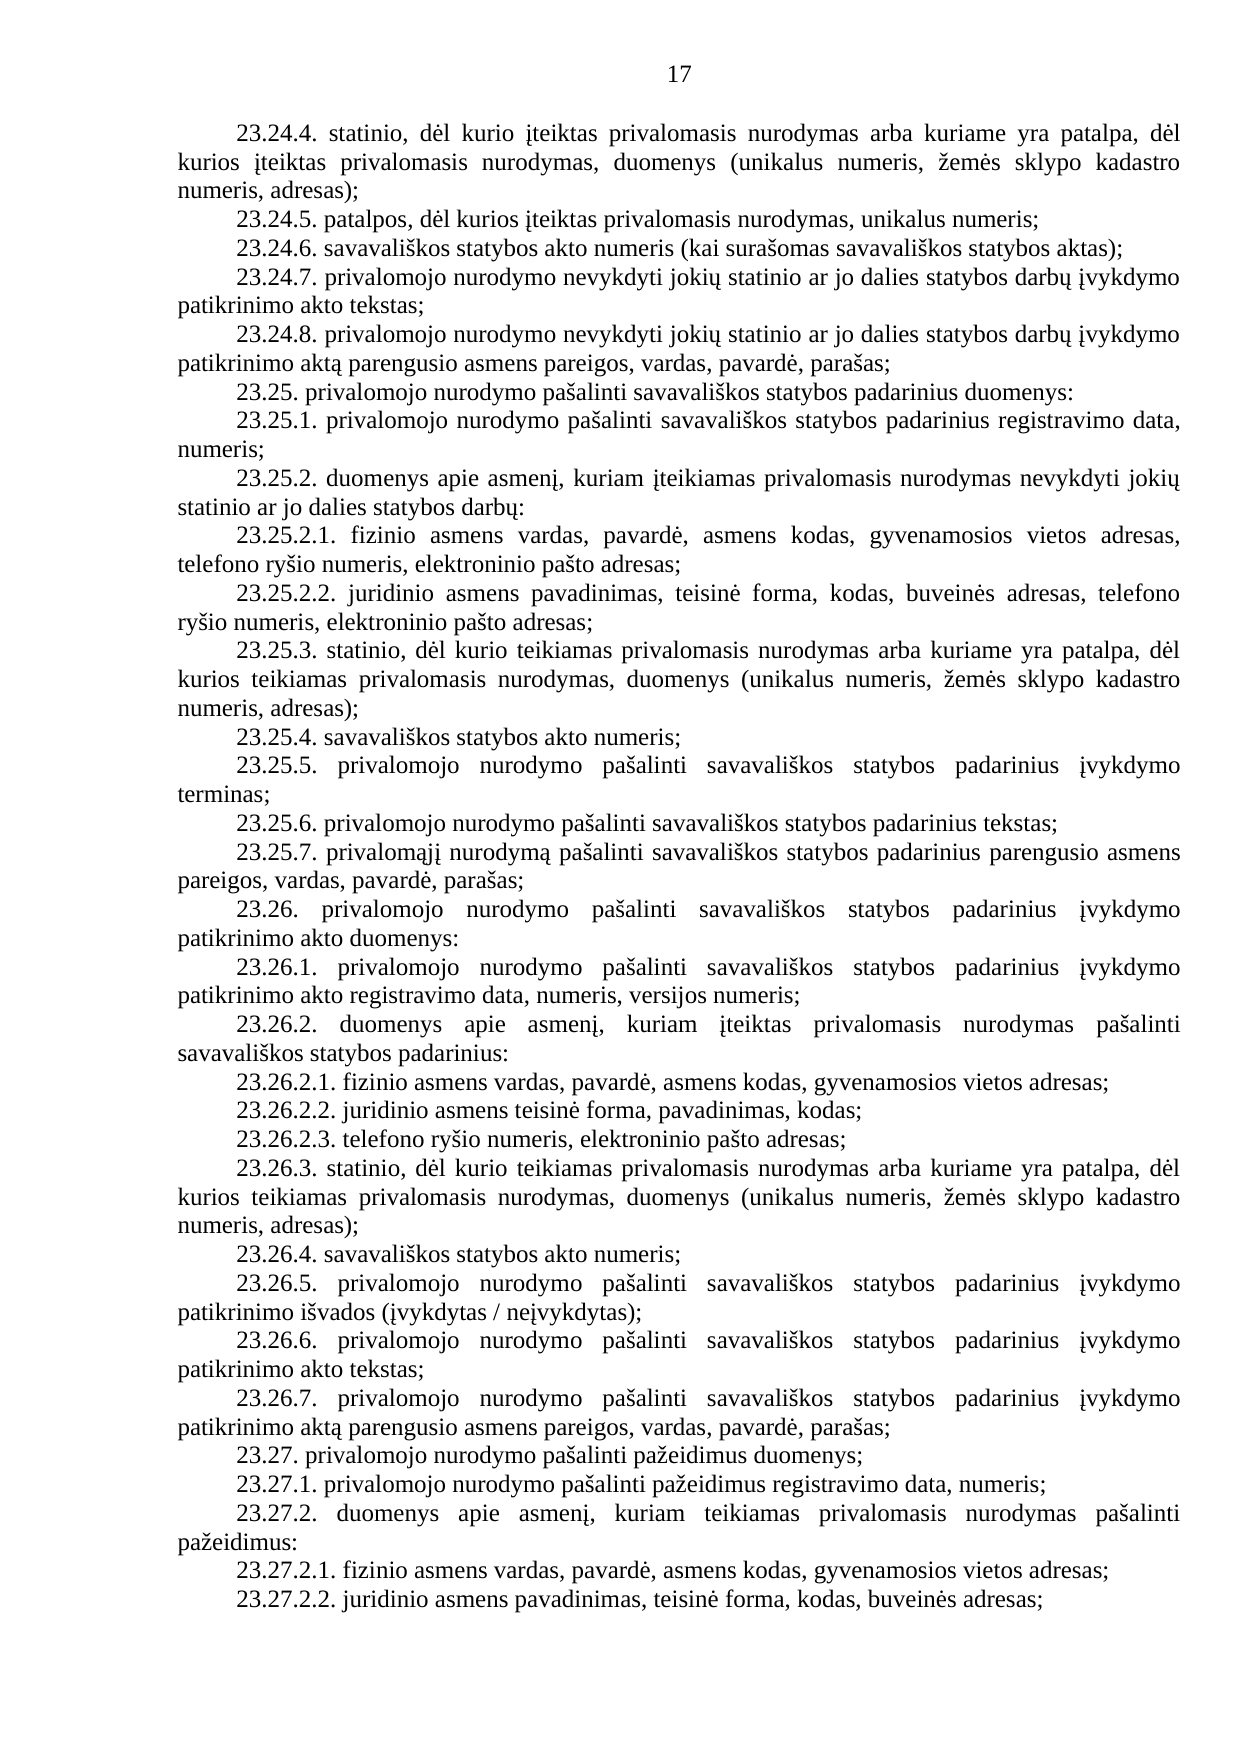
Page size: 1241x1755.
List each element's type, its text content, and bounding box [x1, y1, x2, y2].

text 23.27.2.1. fizinio asmens vardas, pavardė, asmens kodas, gyvenamosios vietos adresas; [177, 1556, 1181, 1584]
text 23.24.6. savavališkos statybos akto numeris (kai surašomas savavališkos statybos aktas); [177, 233, 1181, 262]
text 23.26.2.3. telefono ryšio numeris, elektroninio pašto adresas; [177, 1124, 1181, 1153]
text 23.26.4. savavališkos statybos akto numeris; [177, 1239, 1181, 1268]
text 23.25.6. privalomojo nurodymo pašalinti savavališkos statybos padarinius tekstas; [177, 808, 1181, 837]
text 23.26.5. privalomojo nurodymo pašalinti savavališkos statybos padarinius įvykdymo patikrinimo išvados (įvykdytas / neįvykdytas); [177, 1268, 1181, 1326]
text 23.27.2. duomenys apie asmenį, kuriam teikiamas privalomasis nurodymas pašalinti pažeidimus: [177, 1498, 1181, 1556]
text 23.24.8. privalomojo nurodymo nevykdyti jokių statinio ar jo dalies statybos darbų įvykdymo patikrinimo aktą parengusio asmens pareigos, vardas, pavardė, parašas; [177, 319, 1181, 377]
text 23.25.2.2. juridinio asmens pavadinimas, teisinė forma, kodas, buveinės adresas, telefono ryšio numeris, elektroninio pašto adresas; [177, 578, 1181, 636]
text 23.27. privalomojo nurodymo pašalinti pažeidimus duomenys; [177, 1441, 1181, 1469]
text 23.25.7. privalomąjį nurodymą pašalinti savavališkos statybos padarinius parengusio asmens pareigos, vardas, pavardė, parašas; [177, 837, 1181, 894]
text 23.24.7. privalomojo nurodymo nevykdyti jokių statinio ar jo dalies statybos darbų įvykdymo patikrinimo akto tekstas; [177, 262, 1181, 319]
text 23.26.1. privalomojo nurodymo pašalinti savavališkos statybos padarinius įvykdymo patikrinimo akto registravimo data, numeris, versijos numeris; [177, 952, 1181, 1009]
text 23.26.2.2. juridinio asmens teisinė forma, pavadinimas, kodas; [177, 1096, 1181, 1124]
text 23.25.3. statinio, dėl kurio teikiamas privalomasis nurodymas arba kuriame yra patalpa, dėl kurios teikiamas privalomasis nurodymas, duomenys (unikalus numeris, žemės sklypo kadastro numeris, adresas); [177, 636, 1181, 722]
text 23.26.2. duomenys apie asmenį, kuriam įteiktas privalomasis nurodymas pašalinti savavališkos statybos padarinius: [177, 1009, 1181, 1067]
text 23.25.2. duomenys apie asmenį, kuriam įteikiamas privalomasis nurodymas nevykdyti jokių statinio ar jo dalies statybos darbų: [177, 463, 1181, 521]
text 23.25. privalomojo nurodymo pašalinti savavališkos statybos padarinius duomenys: [177, 377, 1181, 406]
text 23.25.1. privalomojo nurodymo pašalinti savavališkos statybos padarinius registravimo data, numeris; [177, 406, 1181, 463]
text 23.27.1. privalomojo nurodymo pašalinti pažeidimus registravimo data, numeris; [177, 1469, 1181, 1498]
text 23.26.7. privalomojo nurodymo pašalinti savavališkos statybos padarinius įvykdymo patikrinimo aktą parengusio asmens pareigos, vardas, pavardė, parašas; [177, 1383, 1181, 1441]
text 23.26. privalomojo nurodymo pašalinti savavališkos statybos padarinius įvykdymo patikrinimo akto duomenys: [177, 894, 1181, 952]
text 23.25.4. savavališkos statybos akto numeris; [177, 722, 1181, 751]
text 23.24.5. patalpos, dėl kurios įteiktas privalomasis nurodymas, unikalus numeris; [177, 204, 1181, 233]
text 23.26.2.1. fizinio asmens vardas, pavardė, asmens kodas, gyvenamosios vietos adresas; [177, 1067, 1181, 1096]
text 23.24.4. statinio, dėl kurio įteiktas privalomasis nurodymas arba kuriame yra patalpa, dėl kurios įteiktas privalomasis nurodymas, duomenys (unikalus numeris, žemės sklypo kadastro numeris, adresas); [177, 118, 1181, 204]
text 23.25.2.1. fizinio asmens vardas, pavardė, asmens kodas, gyvenamosios vietos adresas, telefono ryšio numeris, elektroninio pašto adresas; [177, 521, 1181, 578]
text 23.26.6. privalomojo nurodymo pašalinti savavališkos statybos padarinius įvykdymo patikrinimo akto tekstas; [177, 1326, 1181, 1383]
text 23.25.5. privalomojo nurodymo pašalinti savavališkos statybos padarinius įvykdymo terminas; [177, 751, 1181, 808]
text 23.26.3. statinio, dėl kurio teikiamas privalomasis nurodymas arba kuriame yra patalpa, dėl kurios teikiamas privalomasis nurodymas, duomenys (unikalus numeris, žemės sklypo kadastro numeris, adresas); [177, 1153, 1181, 1239]
text 23.27.2.2. juridinio asmens pavadinimas, teisinė forma, kodas, buveinės adresas; [177, 1584, 1181, 1613]
